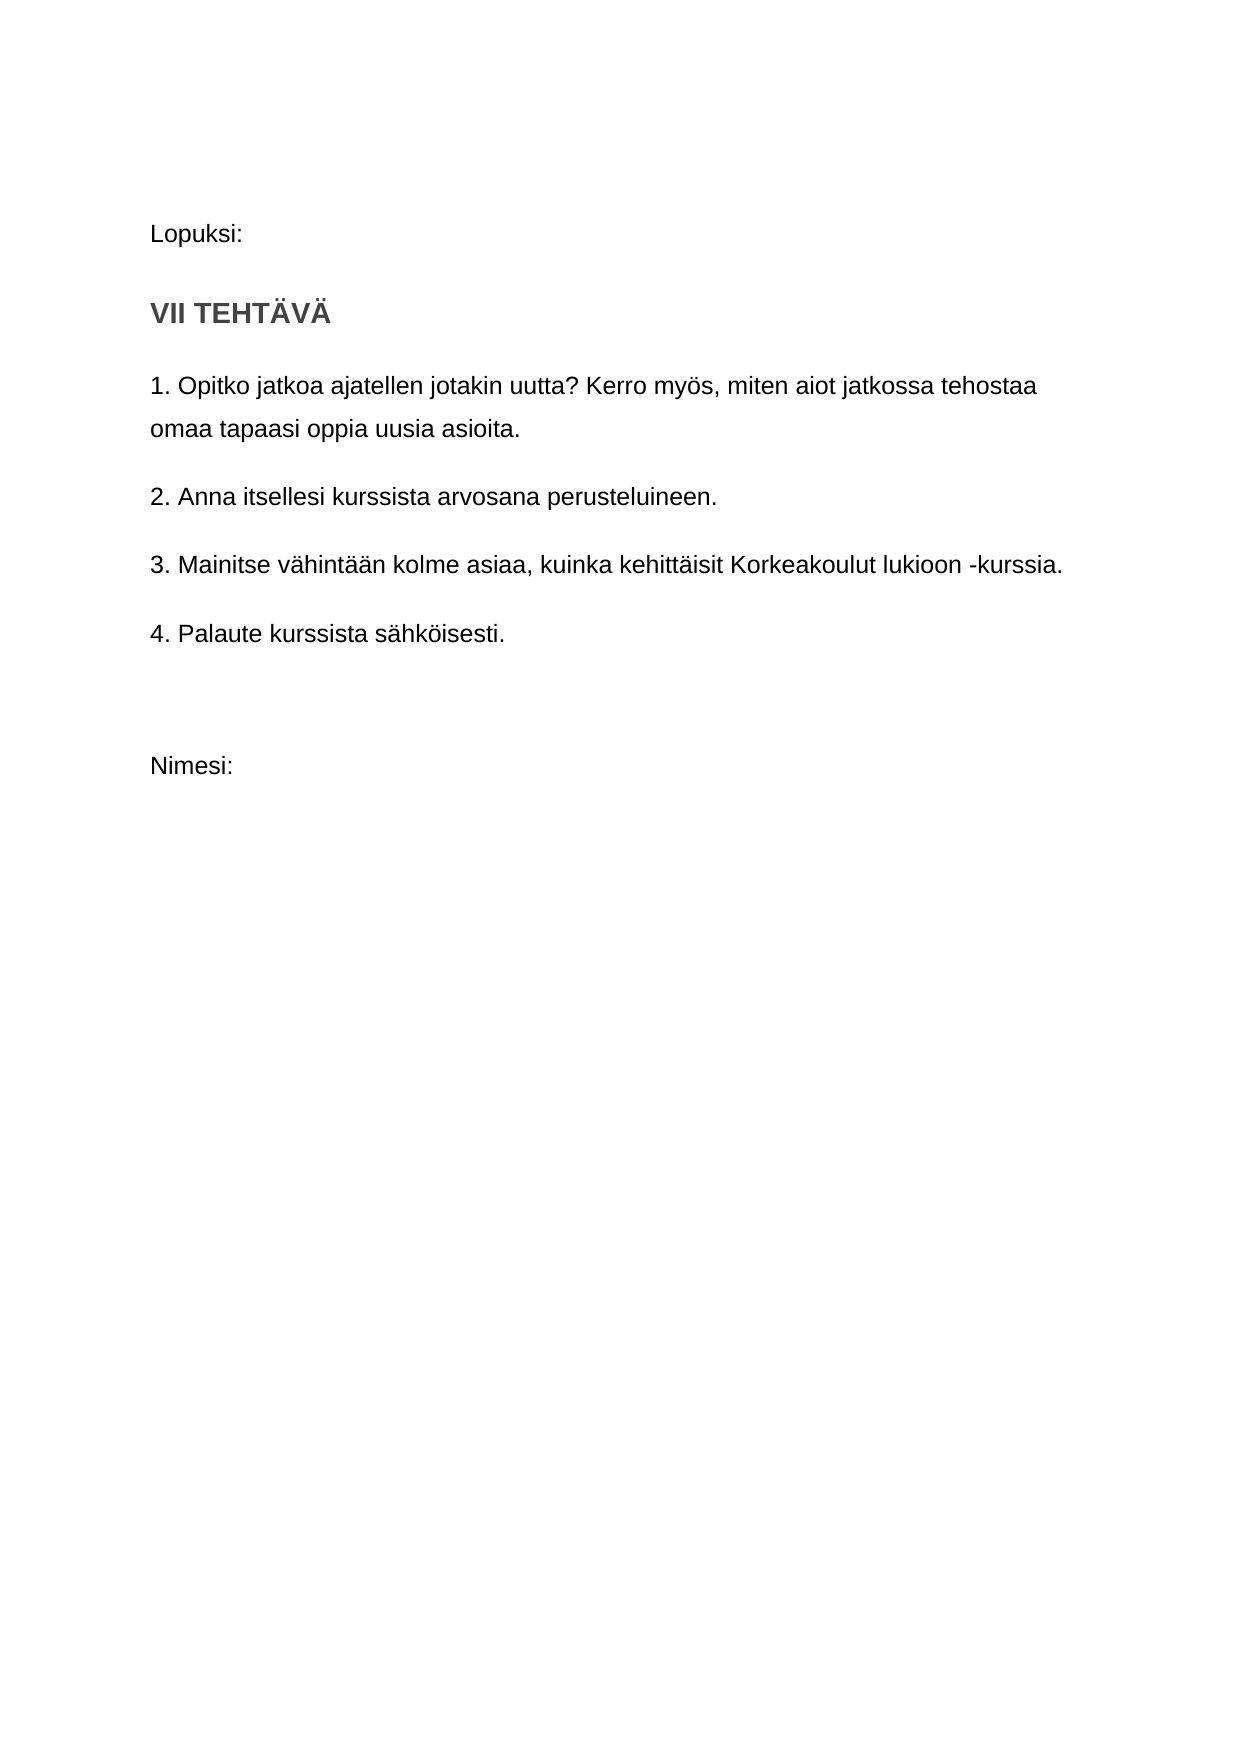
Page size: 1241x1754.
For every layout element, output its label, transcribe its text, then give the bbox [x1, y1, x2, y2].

subtitle VII TEHTÄVÄ [150, 296, 1090, 329]
text 1. Opitko jatkoa ajatellen jotakin uutta? Kerro myös, miten aiot jatkossa tehostaa omaa tapaasi oppia uusia asioita. [150, 371, 1090, 443]
text 2. Anna itsellesi kurssista arvosana perusteluineen. [150, 482, 1090, 511]
text Nimesi: [150, 751, 1090, 780]
text 3. Mainitse vähintään kolme asiaa, kuinka kehittäisit Korkeakoulut lukioon -kurssia. [150, 551, 1090, 579]
text 4. Palaute kurssista sähköisesti. [150, 619, 1090, 647]
text Lopuksi: [150, 219, 1090, 248]
